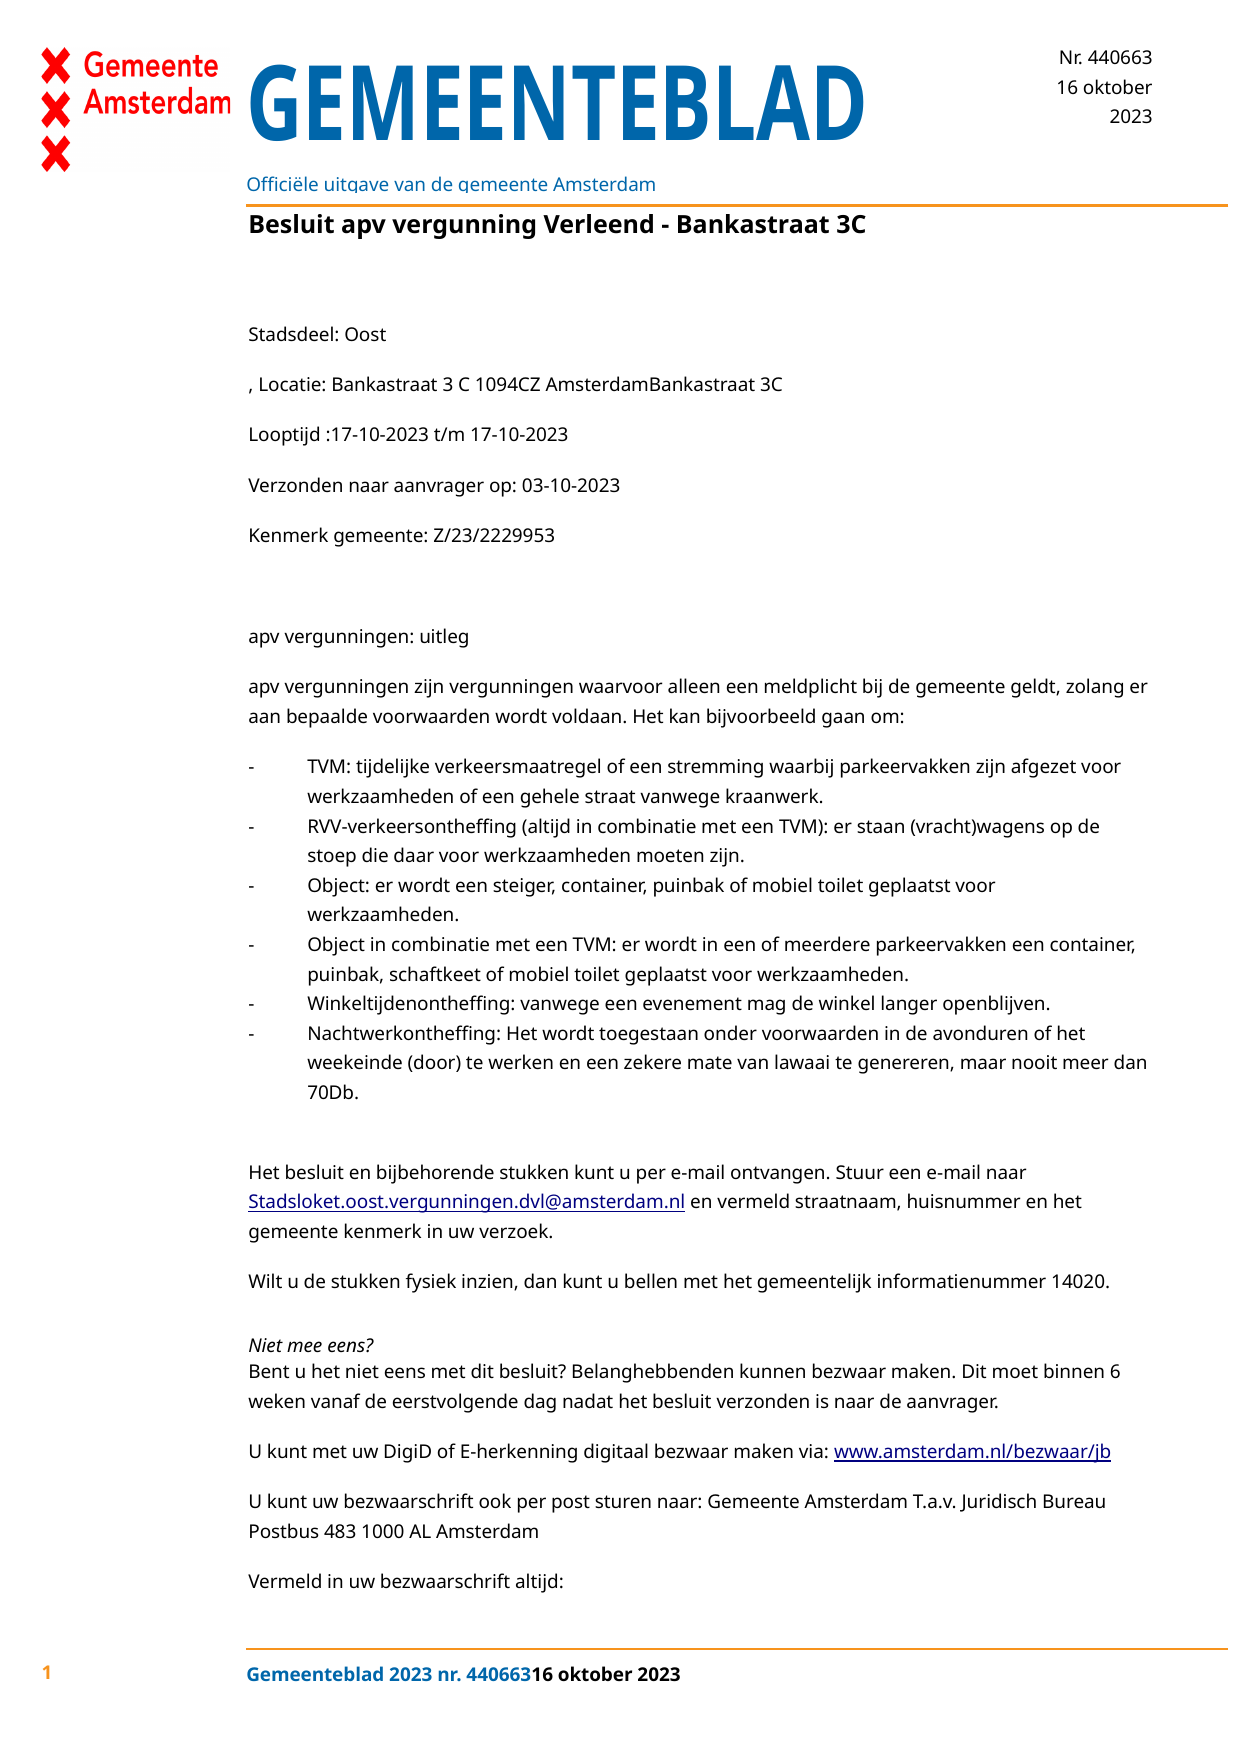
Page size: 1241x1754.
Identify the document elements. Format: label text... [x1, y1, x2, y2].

text , Locatie: Bankastraat 3 C 1094CZ AmsterdamBankastraat 3C [248, 371, 1152, 397]
text Verzonden naar aanvrager op: 03-10-2023 [248, 472, 1152, 498]
list RVV-verkeersontheffing (altijd in combinatie met een TVM): er staan (vracht)wagens op de stoep die daar voor werkzaamheden moeten zijn. [248, 813, 1152, 868]
text U kunt uw bezwaarschrift ook per post sturen naar: Gemeente Amsterdam T.a.v. Juridisch Bureau Postbus 483 1000 AL Amsterdam [248, 1489, 1152, 1544]
text Looptijd :17-10-2023 t/m 17-10-2023 [248, 422, 1152, 447]
text Stadsdeel: Oost [248, 321, 1152, 346]
text U kunt met uw DigiD of E-herkenning digitaal bezwaar maken via: www.amsterdam.nl/bezwaar/jb [248, 1438, 1152, 1464]
list Winkeltijdenontheffing: vanwege een evenement mag de winkel langer openblijven. [248, 990, 1152, 1016]
text Kenmerk gemeente: Z/23/2229953 [248, 522, 1152, 548]
text apv vergunningen zijn vergunningen waarvoor alleen een meldplicht bij de gemeente geldt, zolang er aan bepaalde voorwaarden wordt voldaan. Het kan bijvoorbeeld gaan om: [248, 674, 1152, 729]
list Object in combinatie met een TVM: er wordt in een of meerdere parkeervakken een container, puinbak, schaftkeet of mobiel toilet geplaatst voor werkzaamheden. [248, 931, 1152, 986]
text Besluit apv vergunning Verleend - Bankastraat 3C [248, 207, 1152, 241]
text Niet mee eens? [248, 1333, 1152, 1358]
text Bent u het niet eens met dit besluit? Belanghebbenden kunnen bezwaar maken. Dit moet binnen 6 weken vanaf de eerstvolgende dag nadat het besluit verzonden is naar de aanvrager. [248, 1358, 1152, 1414]
list Nachtwerkontheffing: Het wordt toegestaan onder voorwaarden in de avonduren of het weekeinde (door) te werken en een zekere mate van lawaai te genereren, maar nooit meer dan 70Db. [248, 1020, 1152, 1105]
text Het besluit en bijbehorende stukken kunt u per e-mail ontvangen. Stuur een e-mail naar Stadsloket.oost.vergunningen.dvl@amsterdam.nl en vermeld straatnaam, huisnummer en het gemeente kenmerk in uw verzoek. [248, 1159, 1152, 1244]
text Vermeld in uw bezwaarschrift altijd: [248, 1569, 1152, 1594]
text apv vergunningen: uitleg [248, 623, 1152, 649]
list TVM: tijdelijke verkeersmaatregel of een stremming waarbij parkeervakken zijn afgezet voor werkzaamheden of een gehele straat vanwege kraanwerk. [248, 754, 1152, 809]
text Wilt u de stukken fysiek inzien, dan kunt u bellen met het gemeentelijk informatienummer 14020. [248, 1269, 1152, 1294]
picture [41, 47, 231, 172]
list Object: er wordt een steiger, container, puinbak of mobiel toilet geplaatst voor werkzaamheden. [248, 872, 1152, 927]
